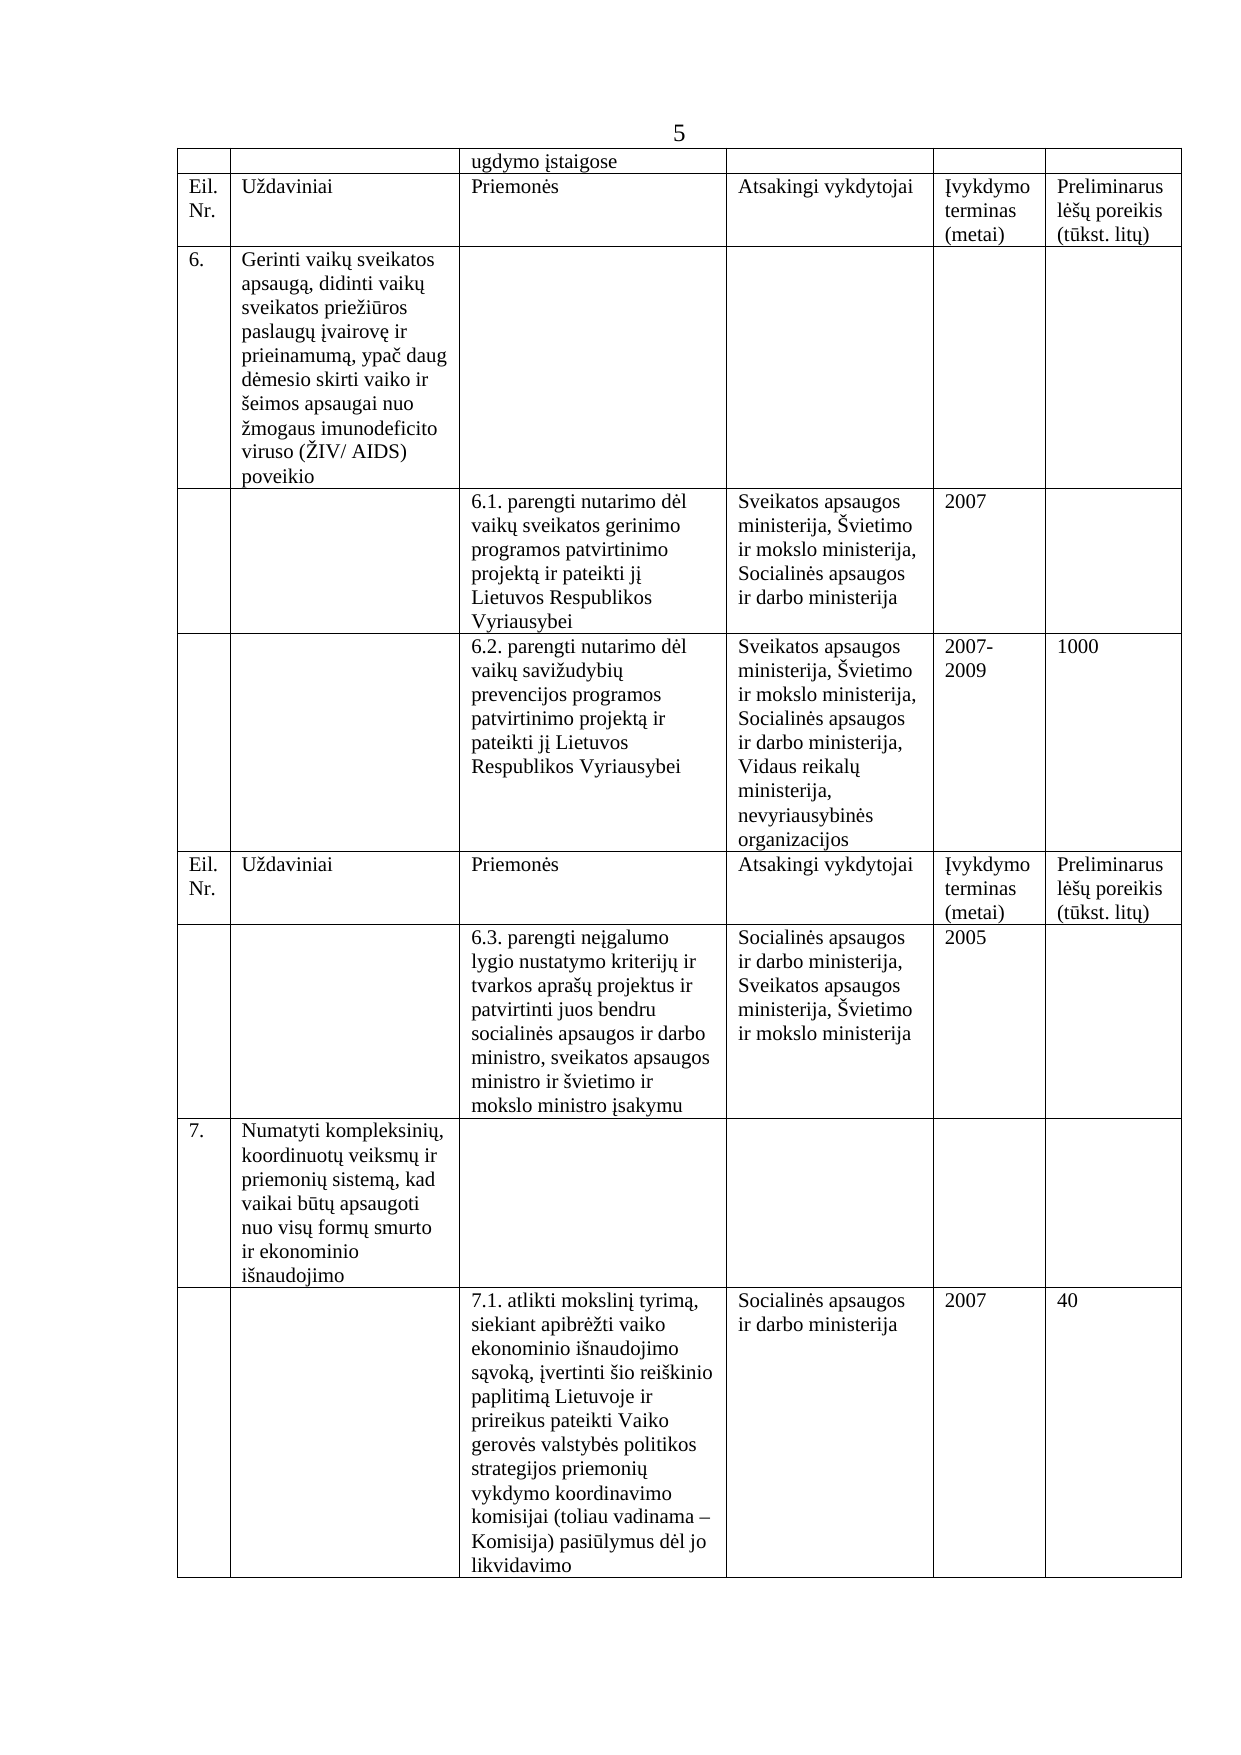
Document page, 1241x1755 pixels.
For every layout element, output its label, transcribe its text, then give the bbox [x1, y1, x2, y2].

table_cell [231, 925, 459, 1117]
table_cell 2007-2009 [934, 634, 1045, 851]
table_cell Sveikatos apsaugos ministerija, Švietimo ir mokslo ministerija, Socialinės apsaugos ir darbo ministerija [727, 489, 933, 633]
table_cell 40 [1046, 1288, 1181, 1577]
table_cell [1046, 1119, 1181, 1287]
table_cell [1046, 149, 1181, 173]
table_cell Priemonės [460, 174, 726, 246]
table_cell [934, 1119, 1045, 1287]
table_cell Atsakingi vykdytojai [727, 174, 933, 246]
table_cell [1046, 925, 1181, 1117]
table_cell [934, 149, 1045, 173]
table_cell [178, 149, 230, 173]
table_cell Uždaviniai [231, 174, 459, 246]
table_cell [727, 149, 933, 173]
table_cell [460, 1119, 726, 1287]
table_cell ugdymo įstaigose [460, 149, 726, 173]
table_cell Eil. Nr. [178, 852, 230, 924]
table_cell [460, 247, 726, 488]
table_cell 6.3. parengti neįgalumo lygio nustatymo kriterijų ir tvarkos aprašų projektus ir patvirtinti juos bendru socialinės apsaugos ir darbo ministro, sveikatos apsaugos ministro ir švietimo ir mokslo ministro įsakymu [460, 925, 726, 1117]
table_cell Eil. Nr. [178, 174, 230, 246]
table_cell [178, 925, 230, 1117]
table_cell 7.1. atlikti mokslinį tyrimą, siekiant apibrėžti vaiko ekonominio išnaudojimo sąvoką, įvertinti šio reiškinio paplitimą Lietuvoje ir prireikus pateikti Vaiko gerovės valstybės politikos strategijos priemonių vykdymo koordinavimo komisijai (toliau vadinama – Komisija) pasiūlymus dėl jo likvidavimo [460, 1288, 726, 1577]
table_cell 6.1. parengti nutarimo dėl vaikų sveikatos gerinimo programos patvirtinimo projektą ir pateikti jį Lietuvos Respublikos Vyriausybei [460, 489, 726, 633]
table_cell Įvykdymo terminas (metai) [934, 852, 1045, 924]
table_cell Sveikatos apsaugos ministerija, Švietimo ir mokslo ministerija, Socialinės apsaugos ir darbo ministerija, Vidaus reikalų ministerija, nevyriausybinės organizacijos [727, 634, 933, 851]
table_cell [231, 489, 459, 633]
table_cell Gerinti vaikų sveikatos apsaugą, didinti vaikų sveikatos priežiūros paslaugų įvairovę ir prieinamumą, ypač daug dėmesio skirti vaiko ir šeimos apsaugai nuo žmogaus imunodeficito viruso (ŽIV/ AIDS) poveikio [231, 247, 459, 488]
table_cell [1046, 489, 1181, 633]
table_cell Įvykdymo terminas (metai) [934, 174, 1045, 246]
table_cell [727, 247, 933, 488]
table_cell [178, 634, 230, 851]
table_cell 1000 [1046, 634, 1181, 851]
table_cell [727, 1119, 933, 1287]
table_cell 6.2. parengti nutarimo dėl vaikų savižudybių prevencijos programos patvirtinimo projektą ir pateikti jį Lietuvos Respublikos Vyriausybei [460, 634, 726, 851]
table_cell 2007 [934, 489, 1045, 633]
table_cell [231, 149, 459, 173]
table_cell Atsakingi vykdytojai [727, 852, 933, 924]
table_cell 2007 [934, 1288, 1045, 1577]
table_cell Socialinės apsaugos ir darbo ministerija [727, 1288, 933, 1577]
table_cell Socialinės apsaugos ir darbo ministerija, Sveikatos apsaugos ministerija, Švietimo ir mokslo ministerija [727, 925, 933, 1117]
table_cell [231, 1288, 459, 1577]
table_cell 7. [178, 1119, 230, 1287]
table_cell [934, 247, 1045, 488]
table_cell [178, 489, 230, 633]
table_cell Preliminarus lėšų poreikis (tūkst. litų) [1046, 852, 1181, 924]
table_cell [178, 1288, 230, 1577]
table_cell [231, 634, 459, 851]
table_cell 6. [178, 247, 230, 488]
table_cell 2005 [934, 925, 1045, 1117]
table_cell [1046, 247, 1181, 488]
table_cell Uždaviniai [231, 852, 459, 924]
table_cell Priemonės [460, 852, 726, 924]
table_cell Numatyti kompleksinių, koordinuotų veiksmų ir priemonių sistemą, kad vaikai būtų apsaugoti nuo visų formų smurto ir ekonominio išnaudojimo [231, 1119, 459, 1287]
table_cell Preliminarus lėšų poreikis (tūkst. litų) [1046, 174, 1181, 246]
